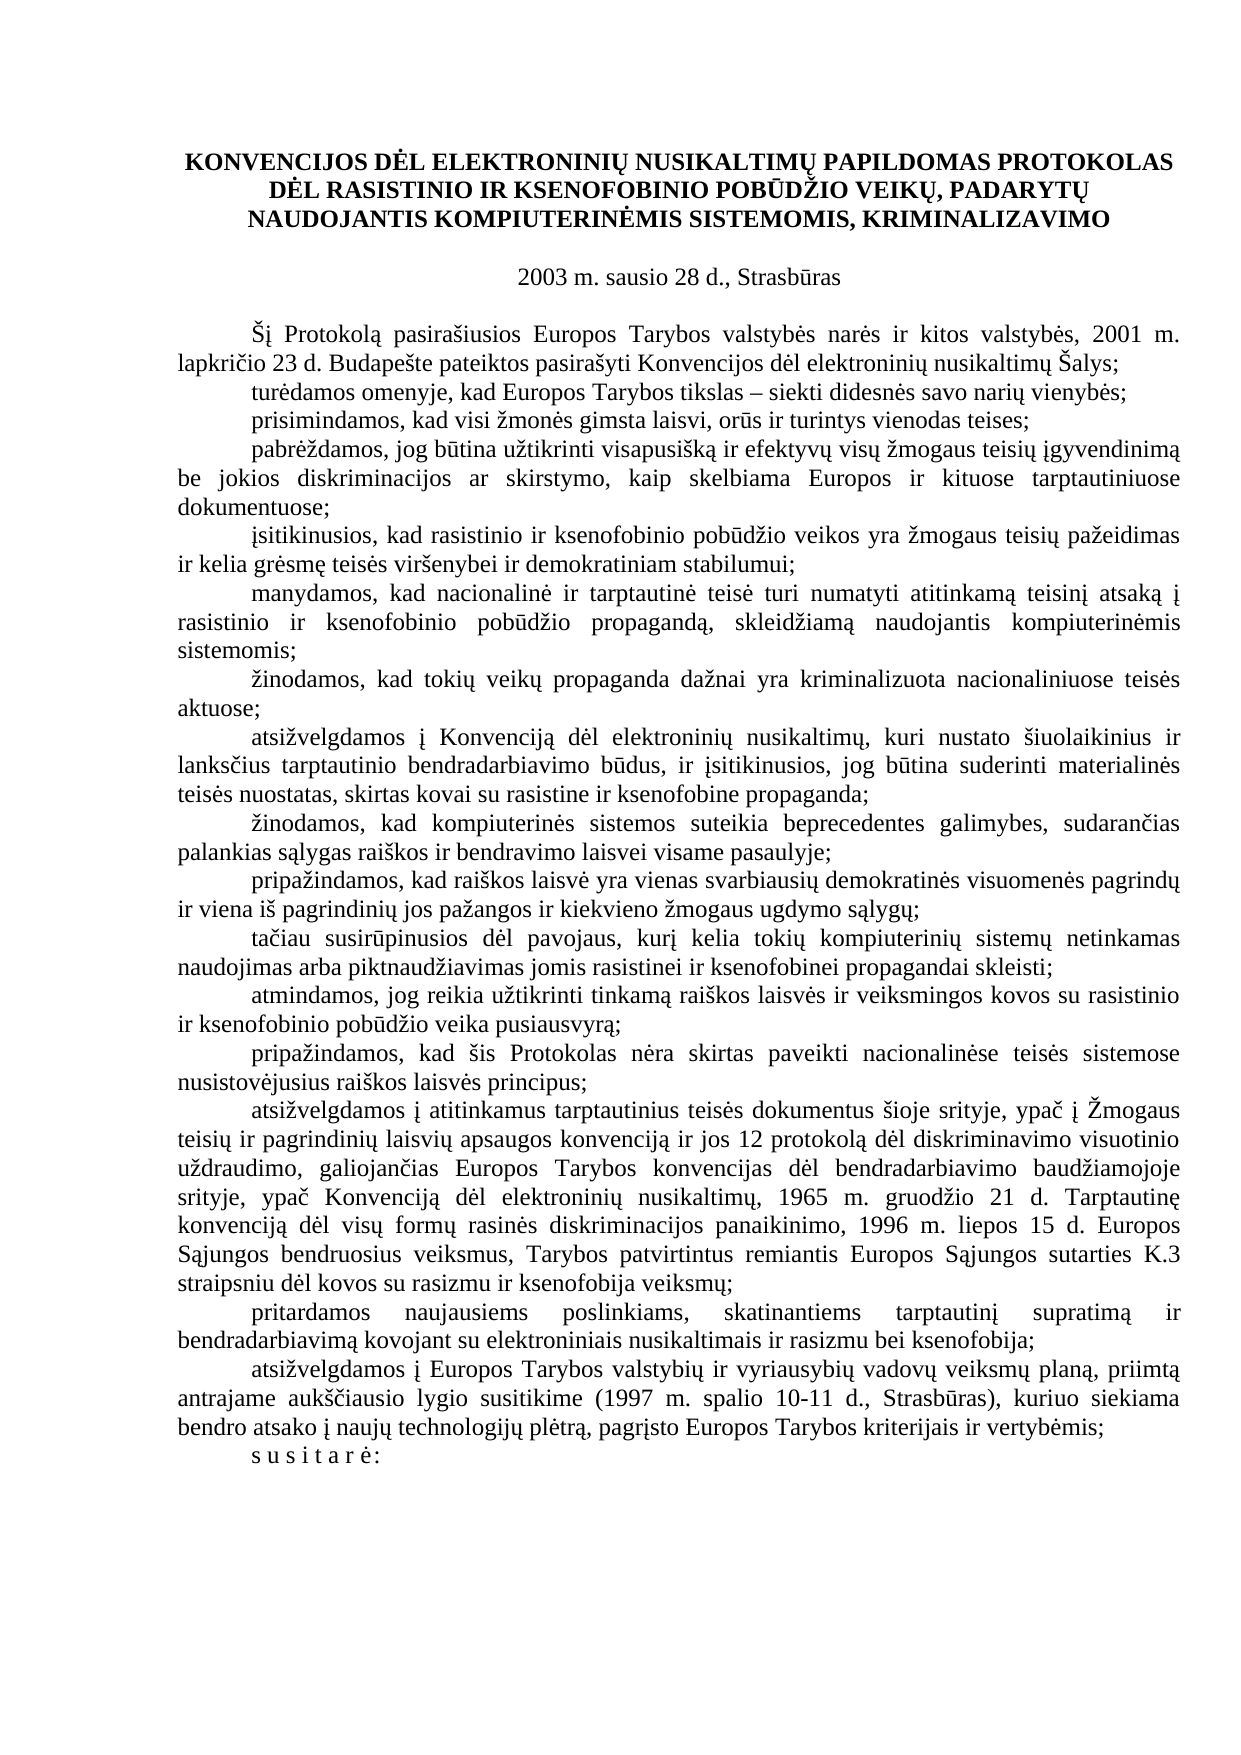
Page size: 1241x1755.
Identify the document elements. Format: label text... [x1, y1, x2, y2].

text KONVENCIJOS DĖL ELEKTRONINIŲ NUSIKALTIMŲ PAPILDOMAS PROTOKOLAS DĖL RASISTINIO IR KSENOFOBINIO POBŪDŽIO VEIKŲ, PADARYTŲ NAUDOJANTIS KOMPIUTERINĖMIS SISTEMOMIS, KRIMINALIZAVIMO [177, 147, 1181, 233]
text pritardamos naujausiems poslinkiams, skatinantiems tarptautinį supratimą ir bendradarbiavimą kovojant su elektroniniais nusikaltimais ir rasizmu bei ksenofobija; [177, 1297, 1181, 1354]
text susitarė: [177, 1441, 1181, 1469]
text žinodamos, kad kompiuterinės sistemos suteikia beprecedentes galimybes, sudarančias palankias sąlygas raiškos ir bendravimo laisvei visame pasaulyje; [177, 808, 1181, 866]
text įsitikinusios, kad rasistinio ir ksenofobinio pobūdžio veikos yra žmogaus teisių pažeidimas ir kelia grėsmę teisės viršenybei ir demokratiniam stabilumui; [177, 521, 1181, 578]
text prisimindamos, kad visi žmonės gimsta laisvi, orūs ir turintys vienodas teises; [177, 406, 1181, 434]
text atsižvelgdamos į Europos Tarybos valstybių ir vyriausybių vadovų veiksmų planą, priimtą antrajame aukščiausio lygio susitikime (1997 m. spalio 10-11 d., Strasbūras), kuriuo siekiama bendro atsako į naujų technologijų plėtrą, pagrįsto Europos Tarybos kriterijais ir vertybėmis; [177, 1354, 1181, 1441]
text atmindamos, jog reikia užtikrinti tinkamą raiškos laisvės ir veiksmingos kovos su rasistinio ir ksenofobinio pobūdžio veika pusiausvyrą; [177, 981, 1181, 1038]
text manydamos, kad nacionalinė ir tarptautinė teisė turi numatyti atitinkamą teisinį atsaką į rasistinio ir ksenofobinio pobūdžio propagandą, skleidžiamą naudojantis kompiuterinėmis sistemomis; [177, 578, 1181, 664]
text tačiau susirūpinusios dėl pavojaus, kurį kelia tokių kompiuterinių sistemų netinkamas naudojimas arba piktnaudžiavimas jomis rasistinei ir ksenofobinei propagandai skleisti; [177, 923, 1181, 981]
text pripažindamos, kad šis Protokolas nėra skirtas paveikti nacionalinėse teisės sistemose nusistovėjusius raiškos laisvės principus; [177, 1038, 1181, 1096]
text pabrėždamos, jog būtina užtikrinti visapusišką ir efektyvų visų žmogaus teisių įgyvendinimą be jokios diskriminacijos ar skirstymo, kaip skelbiama Europos ir kituose tarptautiniuose dokumentuose; [177, 434, 1181, 521]
text turėdamos omenyje, kad Europos Tarybos tikslas – siekti didesnės savo narių vienybės; [177, 377, 1181, 406]
text atsižvelgdamos į atitinkamus tarptautinius teisės dokumentus šioje srityje, ypač į Žmogaus teisių ir pagrindinių laisvių apsaugos konvenciją ir jos 12 protokolą dėl diskriminavimo visuotinio uždraudimo, galiojančias Europos Tarybos konvencijas dėl bendradarbiavimo baudžiamojoje srityje, ypač Konvenciją dėl elektroninių nusikaltimų, 1965 m. gruodžio 21 d. Tarptautinę konvenciją dėl visų formų rasinės diskriminacijos panaikinimo, 1996 m. liepos 15 d. Europos Sąjungos bendruosius veiksmus, Tarybos patvirtintus remiantis Europos Sąjungos sutarties K.3 straipsniu dėl kovos su rasizmu ir ksenofobija veiksmų; [177, 1096, 1181, 1297]
text atsižvelgdamos į Konvenciją dėl elektroninių nusikaltimų, kuri nustato šiuolaikinius ir lanksčius tarptautinio bendradarbiavimo būdus, ir įsitikinusios, jog būtina suderinti materialinės teisės nuostatas, skirtas kovai su rasistine ir ksenofobine propaganda; [177, 722, 1181, 808]
text žinodamos, kad tokių veikų propaganda dažnai yra kriminalizuota nacionaliniuose teisės aktuose; [177, 664, 1181, 722]
text Šį Protokolą pasirašiusios Europos Tarybos valstybės narės ir kitos valstybės, 2001 m. lapkričio 23 d. Budapešte pateiktos pasirašyti Konvencijos dėl elektroninių nusikaltimų Šalys; [177, 319, 1181, 377]
text pripažindamos, kad raiškos laisvė yra vienas svarbiausių demokratinės visuomenės pagrindų ir viena iš pagrindinių jos pažangos ir kiekvieno žmogaus ugdymo sąlygų; [177, 866, 1181, 923]
text 2003 m. sausio 28 d., Strasbūras [177, 262, 1181, 291]
